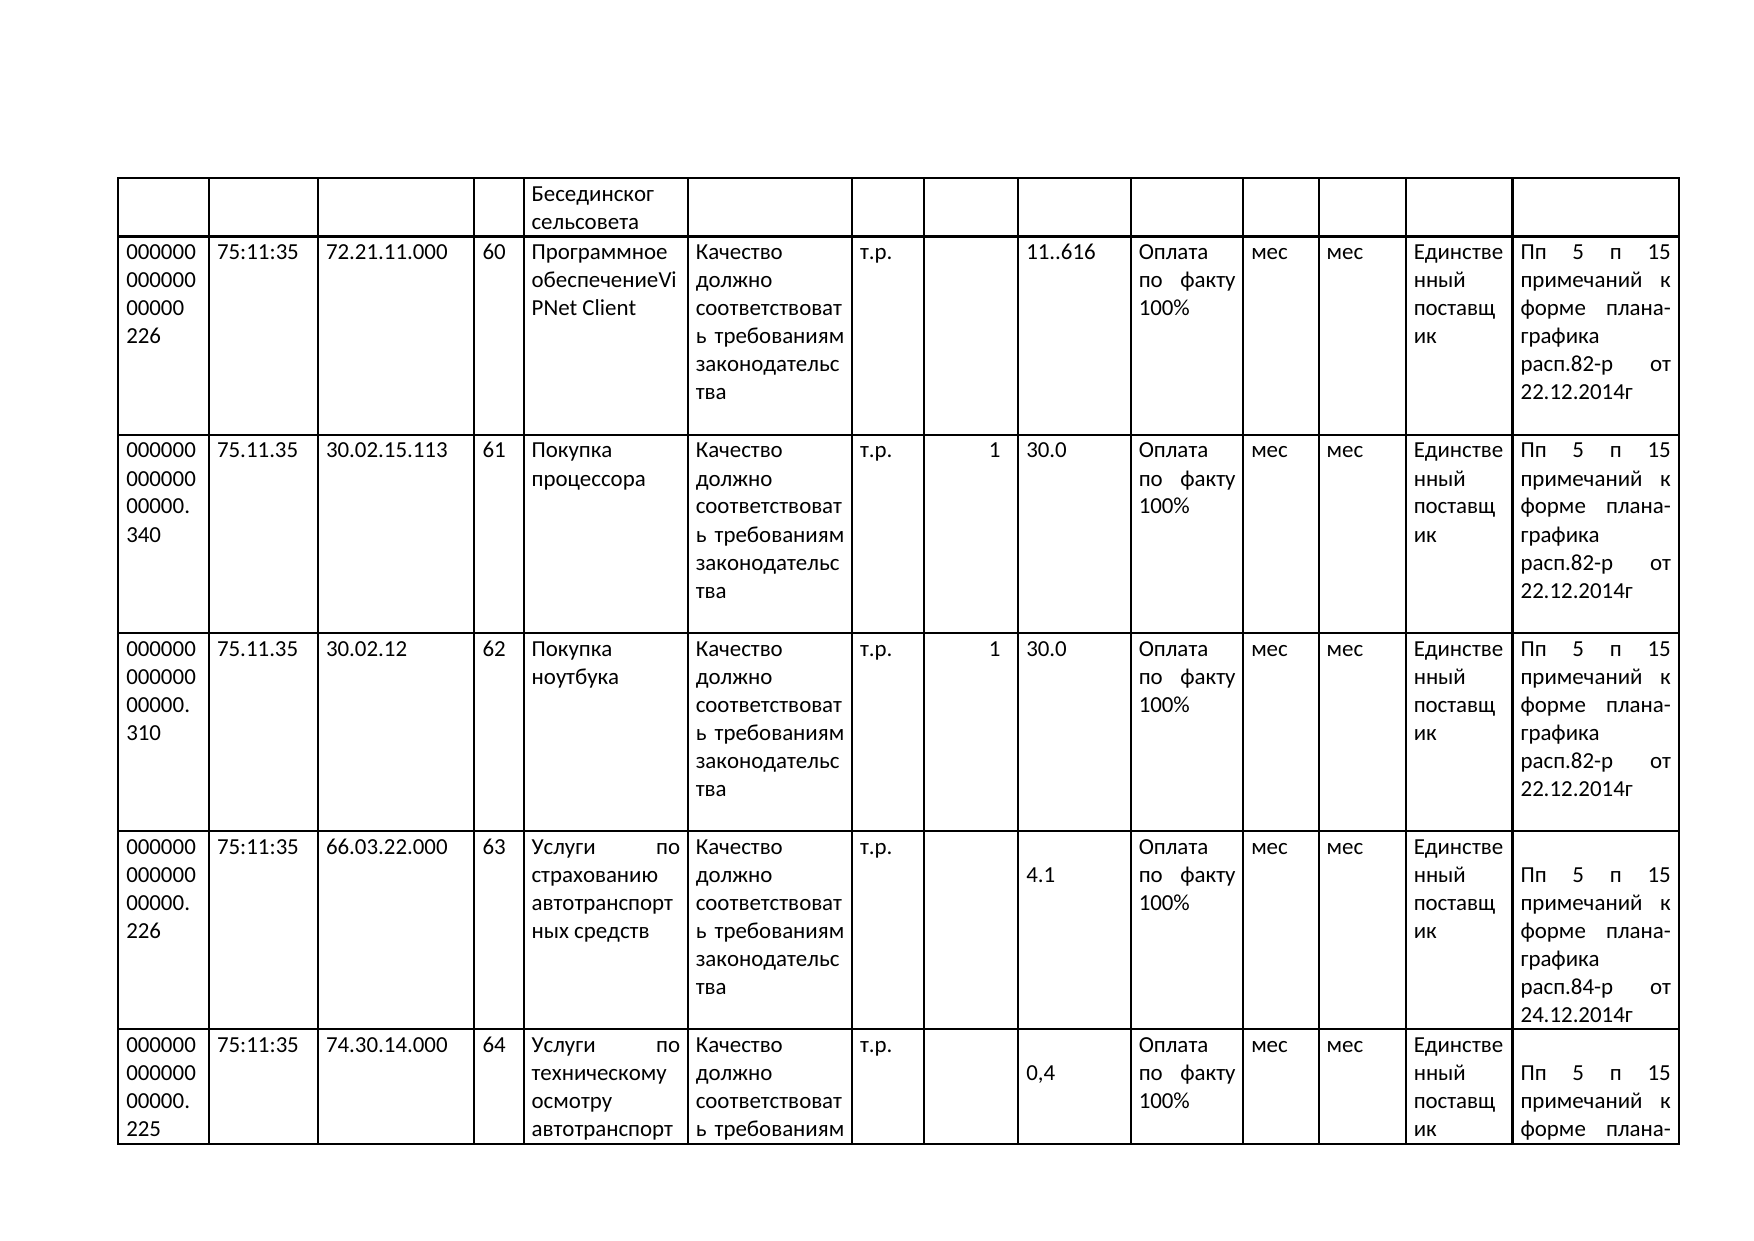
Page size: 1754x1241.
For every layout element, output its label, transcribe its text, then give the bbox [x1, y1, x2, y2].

table_cell Качество должно соответствовать требованиям законодательства [689, 436, 851, 632]
table_cell [1244, 179, 1318, 235]
table_cell мес [1320, 436, 1405, 632]
table_cell Единственный поставщик [1407, 1030, 1511, 1142]
table_cell Качество должно соответствовать требованиям законодательства [689, 238, 851, 433]
table_cell [210, 179, 317, 235]
table_cell Услуги по техническому осмотру автотранспорт [525, 1030, 687, 1142]
table_cell Единственный поставщик [1407, 634, 1511, 830]
table_cell Единственный поставщик [1407, 238, 1511, 433]
table_cell мес [1244, 436, 1318, 632]
table_cell т.р. [853, 832, 923, 1028]
table_cell Оплата по факту 100% [1132, 1030, 1242, 1142]
table_cell мес [1320, 238, 1405, 433]
table_cell 74.30.14.000 [319, 1030, 473, 1142]
table_cell [925, 238, 1017, 433]
table_cell [925, 832, 1017, 1028]
table_cell 75.11.35 [210, 634, 317, 830]
table_cell 30.0 [1019, 634, 1130, 830]
table_cell 75:11:35 [210, 1030, 317, 1142]
table_cell Качество должно соответствовать требованиям законодательства [689, 634, 851, 830]
table_cell 64 [475, 1030, 523, 1142]
table_cell [1132, 179, 1242, 235]
table_cell 61 [475, 436, 523, 632]
table_cell Услуги по страхованию автотранспортных средств [525, 832, 687, 1028]
table_cell 1 [925, 634, 1017, 830]
table_cell Оплата по факту 100% [1132, 238, 1242, 433]
table_cell 60 [475, 238, 523, 433]
table_cell 4.1 [1019, 832, 1130, 1028]
table_cell Оплата по факту 100% [1132, 436, 1242, 632]
table_cell Программное обеспечениеViPNet Client [525, 238, 687, 433]
table_cell мес [1244, 832, 1318, 1028]
table_cell т.р. [853, 238, 923, 433]
table_cell мес [1320, 832, 1405, 1028]
table_cell 75.11.35 [210, 436, 317, 632]
table_cell 66.03.22.000 [319, 832, 473, 1028]
table_cell 72.21.11.000 [319, 238, 473, 433]
table_cell 75:11:35 [210, 832, 317, 1028]
table_cell 00000000000000000.340 [119, 436, 208, 632]
table_cell [925, 179, 1017, 235]
table_cell 00000000000000000.225 [119, 1030, 208, 1142]
table_cell 63 [475, 832, 523, 1028]
table_cell [319, 179, 473, 235]
table_cell Оплата по факту 100% [1132, 634, 1242, 830]
table_cell 00000000000000000 226 [119, 238, 208, 433]
table_cell 62 [475, 634, 523, 830]
table_cell т.р. [853, 436, 923, 632]
table_cell Качество должно соответствовать требованиям [689, 1030, 851, 1142]
table_cell т.р. [853, 1030, 923, 1142]
table_cell Пп 5 п 15 примечаний к форме плана- графика расп.82-р от 22.12.2014г [1514, 634, 1678, 830]
table_cell Покупка процессора [525, 436, 687, 632]
table_cell Оплата по факту 100% [1132, 832, 1242, 1028]
table_cell 0,4 [1019, 1030, 1130, 1142]
table_cell Пп 5 п 15 примечаний к форме плана- графика расп.84-р от 24.12.2014г [1514, 832, 1678, 1028]
table_cell 1 [925, 436, 1017, 632]
table_cell Бесединског сельсовета [525, 179, 687, 235]
table_cell Единственный поставщик [1407, 832, 1511, 1028]
table_cell [1514, 179, 1678, 235]
table_cell 30.02.15.113 [319, 436, 473, 632]
table_cell [689, 179, 851, 235]
table_cell Покупка ноутбука [525, 634, 687, 830]
table_cell мес [1244, 238, 1318, 433]
table_cell мес [1244, 1030, 1318, 1142]
table_cell 75:11:35 [210, 238, 317, 433]
table_cell 00000000000000000.226 [119, 832, 208, 1028]
table_cell [853, 179, 923, 235]
table_cell мес [1320, 634, 1405, 830]
table_cell т.р. [853, 634, 923, 830]
table_cell Качество должно соответствовать требованиям законодательства [689, 832, 851, 1028]
table_cell 00000000000000000.310 [119, 634, 208, 830]
table_cell 30.02.12 [319, 634, 473, 830]
table_cell Пп 5 п 15 примечаний к форме плана- графика расп.82-р от 22.12.2014г [1514, 436, 1678, 632]
table_cell Пп 5 п 15 примечаний к форме плана- графика расп.82-р от 22.12.2014г [1514, 238, 1678, 433]
table_cell [1320, 179, 1405, 235]
table_cell [475, 179, 523, 235]
table_cell Единственный поставщик [1407, 436, 1511, 632]
table_cell мес [1320, 1030, 1405, 1142]
table_cell мес [1244, 634, 1318, 830]
table_cell [119, 179, 208, 235]
table_cell [1019, 179, 1130, 235]
table_cell 30.0 [1019, 436, 1130, 632]
table_cell 11..616 [1019, 238, 1130, 433]
table_cell [925, 1030, 1017, 1142]
table_cell [1407, 179, 1511, 235]
table_cell Пп 5 п 15 примечаний к форме плана- [1514, 1030, 1678, 1142]
